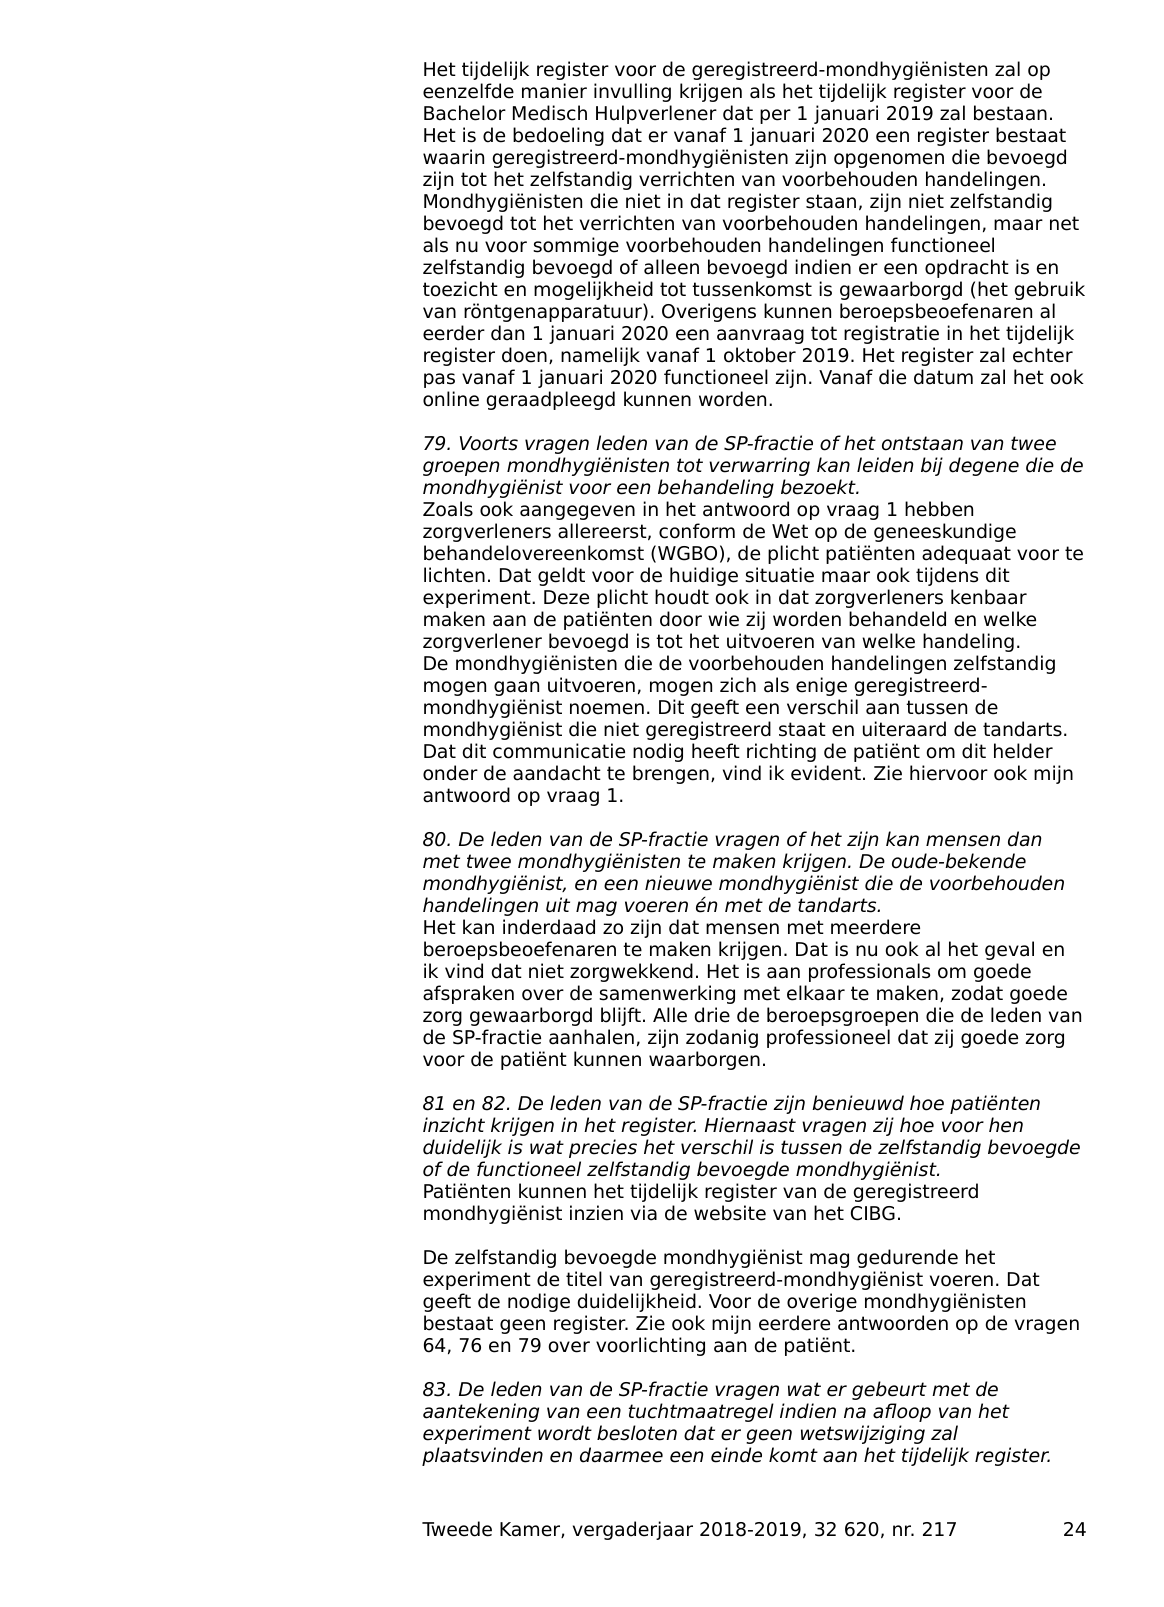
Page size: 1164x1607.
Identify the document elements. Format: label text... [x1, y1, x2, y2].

text 80. De leden van de SP-fractie vragen of het zijn kan mensen dan met twee mondhygiënisten te maken krijgen. De oude-bekende mondhygiënist, en een nieuwe mondhygiënist die de voorbehouden handelingen uit mag voeren én met de tandarts. [422, 829, 1087, 917]
text Het kan inderdaad zo zijn dat mensen met meerdere beroepsbeoefenaren te maken krijgen. Dat is nu ook al het geval en ik vind dat niet zorgwekkend. Het is aan professionals om goede afspraken over de samenwerking met elkaar te maken, zodat goede zorg gewaarborgd blijft. Alle drie de beroepsgroepen die de leden van de SP-fractie aanhalen, zijn zodanig professioneel dat zij goede zorg voor de patiënt kunnen waarborgen. [422, 917, 1087, 1071]
text Zoals ook aangegeven in het antwoord op vraag 1 hebben zorgverleners allereerst, conform de Wet op de geneeskundige behandelovereenkomst (WGBO), de plicht patiënten adequaat voor te lichten. Dat geldt voor de huidige situatie maar ook tijdens dit experiment. Deze plicht houdt ook in dat zorgverleners kenbaar maken aan de patiënten door wie zij worden behandeld en welke zorgverlener bevoegd is tot het uitvoeren van welke handeling. [422, 499, 1087, 653]
text 81 en 82. De leden van de SP-fractie zijn benieuwd hoe patiënten inzicht krijgen in het register. Hiernaast vragen zij hoe voor hen duidelijk is wat precies het verschil is tussen de zelfstandig bevoegde of de functioneel zelfstandig bevoegde mondhygiënist. [422, 1093, 1087, 1181]
text Patiënten kunnen het tijdelijk register van de geregistreerd mondhygiënist inzien via de website van het CIBG. [422, 1181, 1087, 1224]
text 79. Voorts vragen leden van de SP-fractie of het ontstaan van twee groepen mondhygiënisten tot verwarring kan leiden bij degene die de mondhygiënist voor een behandeling bezoekt. [422, 433, 1087, 499]
text Het tijdelijk register voor de geregistreerd-mondhygiënisten zal op eenzelfde manier invulling krijgen als het tijdelijk register voor de Bachelor Medisch Hulpverlener dat per 1 januari 2019 zal bestaan. Het is de bedoeling dat er vanaf 1 januari 2020 een register bestaat waarin geregistreerd-mondhygiënisten zijn opgenomen die bevoegd zijn tot het zelfstandig verrichten van voorbehouden handelingen. Mondhygiënisten die niet in dat register staan, zijn niet zelfstandig bevoegd tot het verrichten van voorbehouden handelingen, maar net als nu voor sommige voorbehouden handelingen functioneel zelfstandig bevoegd of alleen bevoegd indien er een opdracht is en toezicht en mogelijkheid tot tussenkomst is gewaarborgd (het gebruik van röntgenapparatuur). Overigens kunnen beroepsbeoefenaren al eerder dan 1 januari 2020 een aanvraag tot registratie in het tijdelijk register doen, namelijk vanaf 1 oktober 2019. Het register zal echter pas vanaf 1 januari 2020 functioneel zijn. Vanaf die datum zal het ook online geraadpleegd kunnen worden. [422, 59, 1087, 411]
text 83. De leden van de SP-fractie vragen wat er gebeurt met de aantekening van een tuchtmaatregel indien na afloop van het experiment wordt besloten dat er geen wetswijziging zal plaatsvinden en daarmee een einde komt aan het tijdelijk register. [422, 1379, 1087, 1467]
text De zelfstandig bevoegde mondhygiënist mag gedurende het experiment de titel van geregistreerd-mondhygiënist voeren. Dat geeft de nodige duidelijkheid. Voor de overige mondhygiënisten bestaat geen register. Zie ook mijn eerdere antwoorden op de vragen 64, 76 en 79 over voorlichting aan de patiënt. [422, 1247, 1087, 1357]
text De mondhygiënisten die de voorbehouden handelingen zelfstandig mogen gaan uitvoeren, mogen zich als enige geregistreerd-mondhygiënist noemen. Dit geeft een verschil aan tussen de mondhygiënist die niet geregistreerd staat en uiteraard de tandarts. Dat dit communicatie nodig heeft richting de patiënt om dit helder onder de aandacht te brengen, vind ik evident. Zie hiervoor ook mijn antwoord op vraag 1. [422, 653, 1087, 807]
